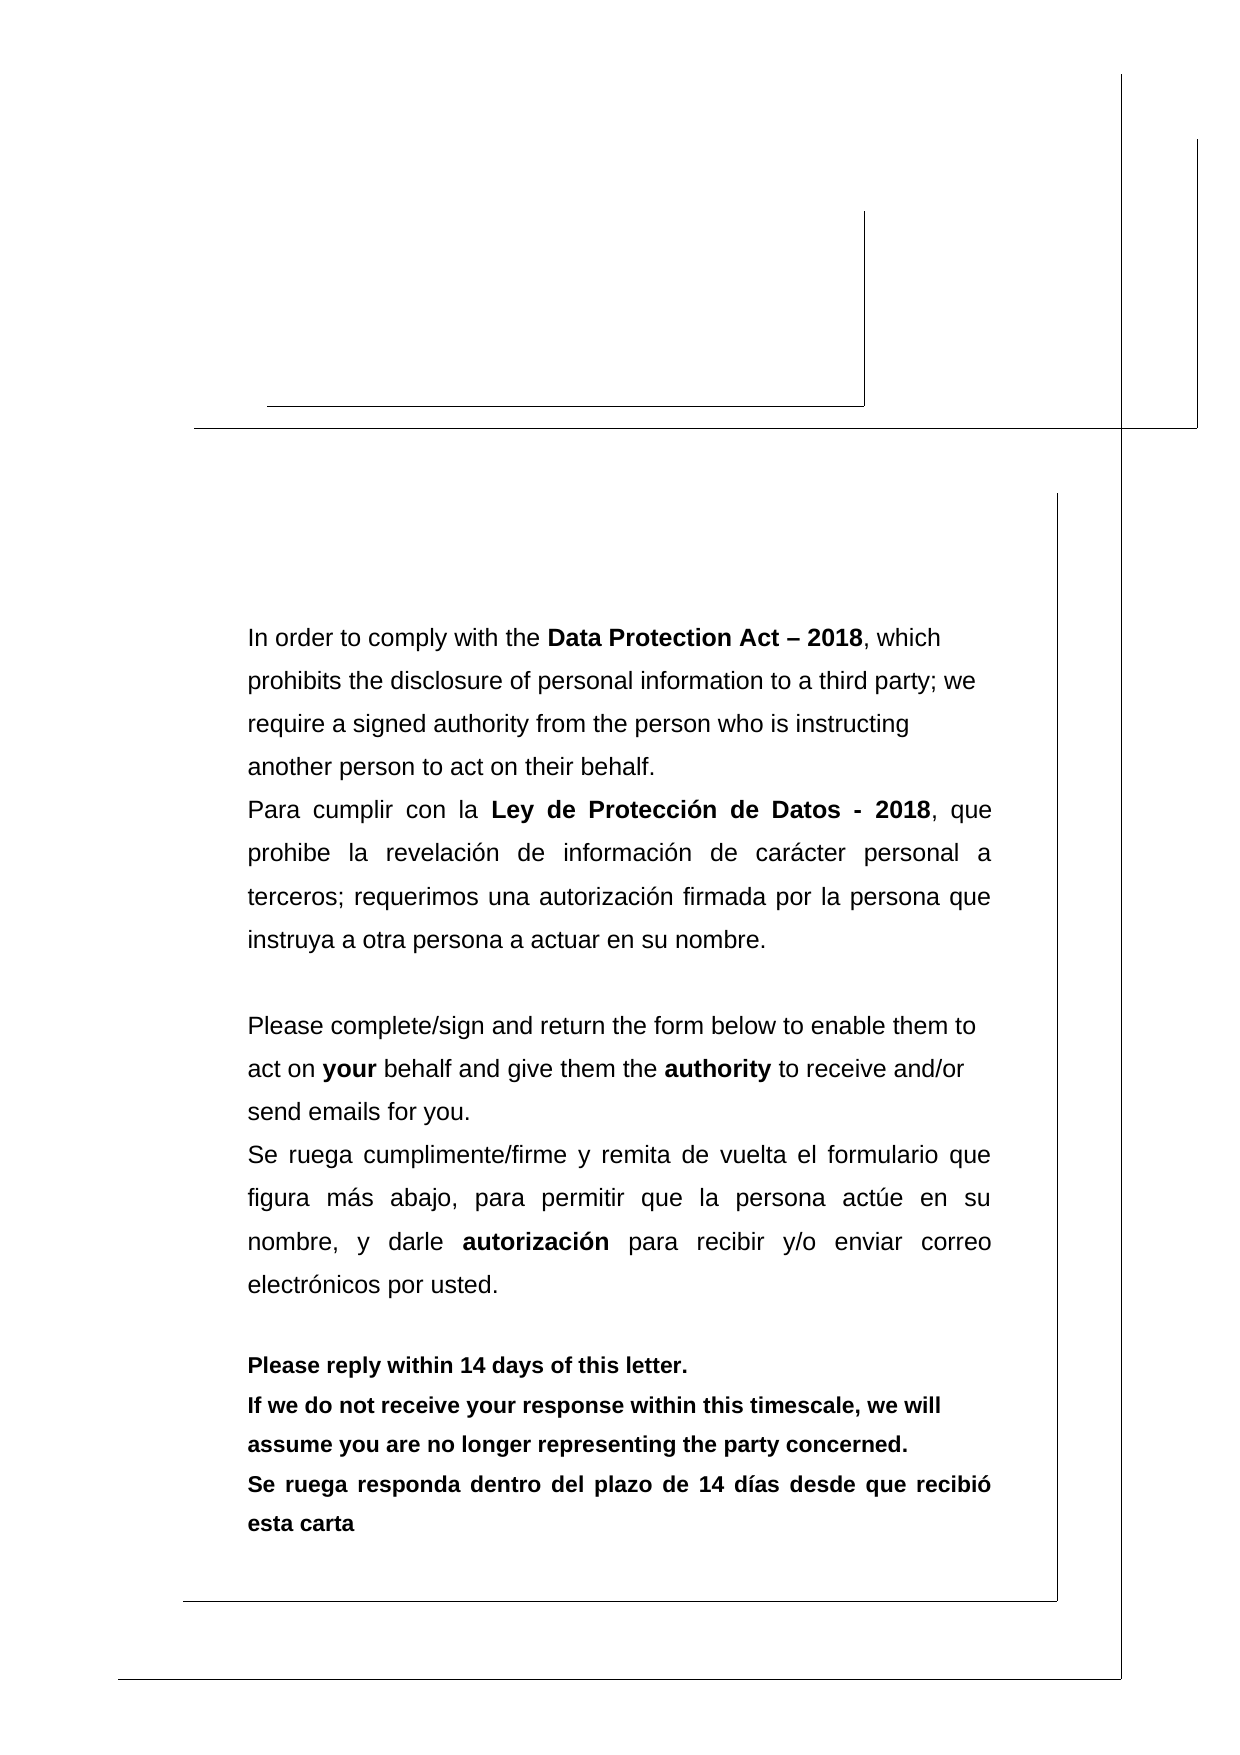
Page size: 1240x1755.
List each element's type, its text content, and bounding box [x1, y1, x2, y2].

table_cell [873, 203, 1121, 428]
text Se ruega responda dentro del plazo de 14 días desde que recibió esta carta [183, 1406, 1057, 1601]
table_cell [1122, 203, 1133, 428]
text Se ruega cumplimente/firme y remita de vuelta el formulario que figura más abajo, para permitir que la persona actúe en su nombre, y darle autorización para recibir y/o enviar correo electrónicos por usted. [183, 1076, 1057, 1288]
text Please complete/sign and return the form below to enable them to act on your behalf and give them the authority to receive and/or send emails for you. [183, 946, 1057, 1076]
text Para cumplir con la Ley de Protección de Datos - 2018, que prohibe la revelación de información de carácter personal a terceros; requerimos una autorización firmada por la persona que instruya a otra persona a actuar en su nombre. [183, 731, 1057, 946]
text In order to comply with the Data Protection Act – 2018, which prohibits the disclosure of personal information to a third party; we require a signed authority from the person who is instructing another person to act on their behalf. [183, 558, 1057, 731]
table_cell [259, 203, 873, 428]
text If we do not receive your response within this timescale, we will assume you are no longer representing the party concerned. [183, 1327, 1057, 1406]
text Please reply within 14 days of this letter. [183, 1288, 1057, 1327]
